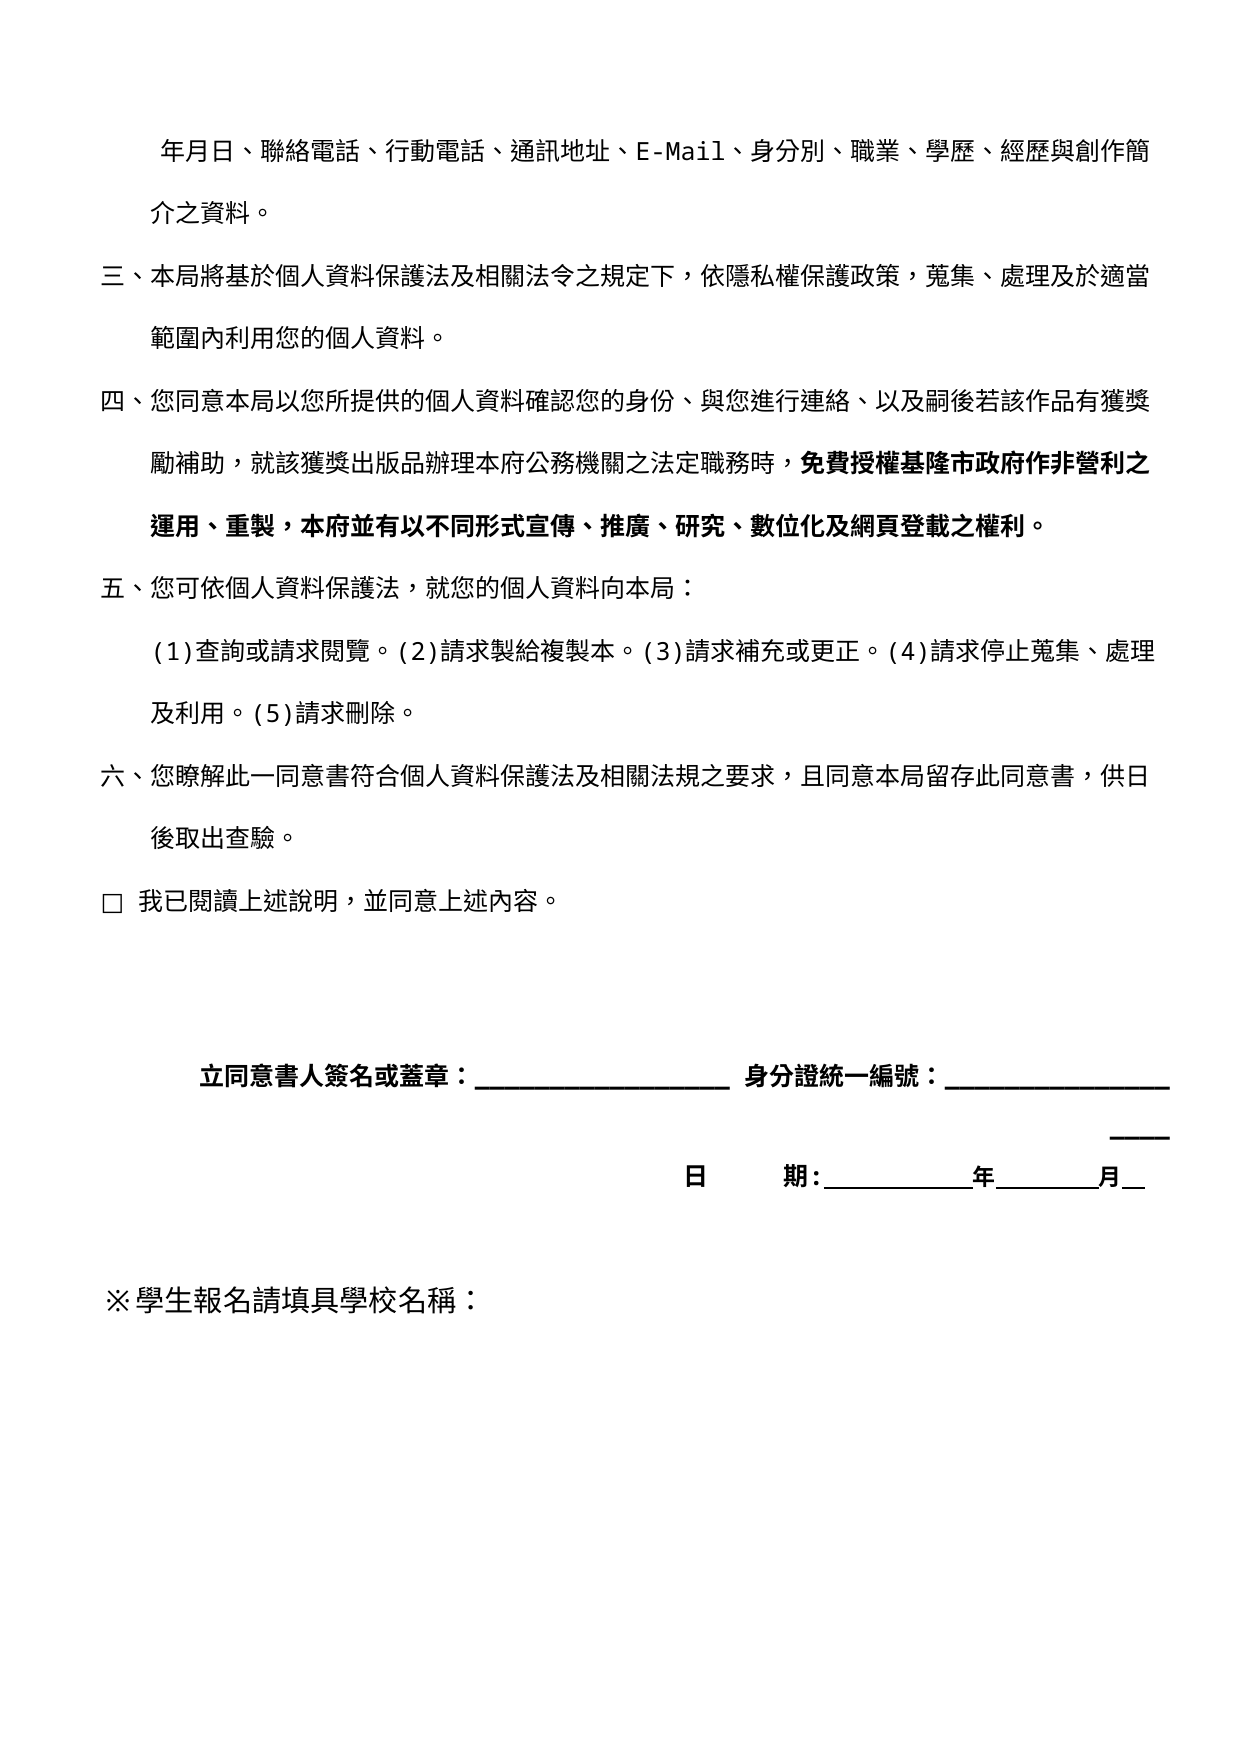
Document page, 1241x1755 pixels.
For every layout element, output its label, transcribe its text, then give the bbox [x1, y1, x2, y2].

text 日 期: 年 月 [100, 1145, 1144, 1195]
text 年月日、聯絡電話、行動電話、通訊地址、E-Mail、身分別、職業、學歷、經歷與創作簡介之資料。 [100, 108, 1169, 233]
text 立同意書人簽名或蓋章：_________________ 身分證統一編號：___________________ [100, 1045, 1169, 1145]
list 我已閱讀上述說明，並同意上述內容。 [100, 858, 1169, 920]
text 四、您同意本局以您所提供的個人資料確認您的身份、與您進行連絡、以及嗣後若該作品有獲獎勵補助，就該獲獎出版品辦理本府公務機關之法定職務時，免費授權基隆市政府作非營利之運用、重製，本府並有以不同形式宣傳、推廣、研究、數位化及網頁登載之權利。 [100, 358, 1169, 545]
text ※學生報名請填具學校名稱： [100, 1258, 1169, 1320]
text 五、您可依個人資料保護法，就您的個人資料向本局： [100, 545, 1169, 608]
text 六、您瞭解此一同意書符合個人資料保護法及相關法規之要求，且同意本局留存此同意書，供日後取出查驗。 [100, 733, 1169, 858]
text 三、本局將基於個人資料保護法及相關法令之規定下，依隱私權保護政策，蒐集、處理及於適當範圍內利用您的個人資料。 [100, 233, 1169, 358]
text (1)查詢或請求閱覽。(2)請求製給複製本。(3)請求補充或更正。(4)請求停止蒐集、處理及利用。(5)請求刪除。 [150, 608, 1169, 733]
